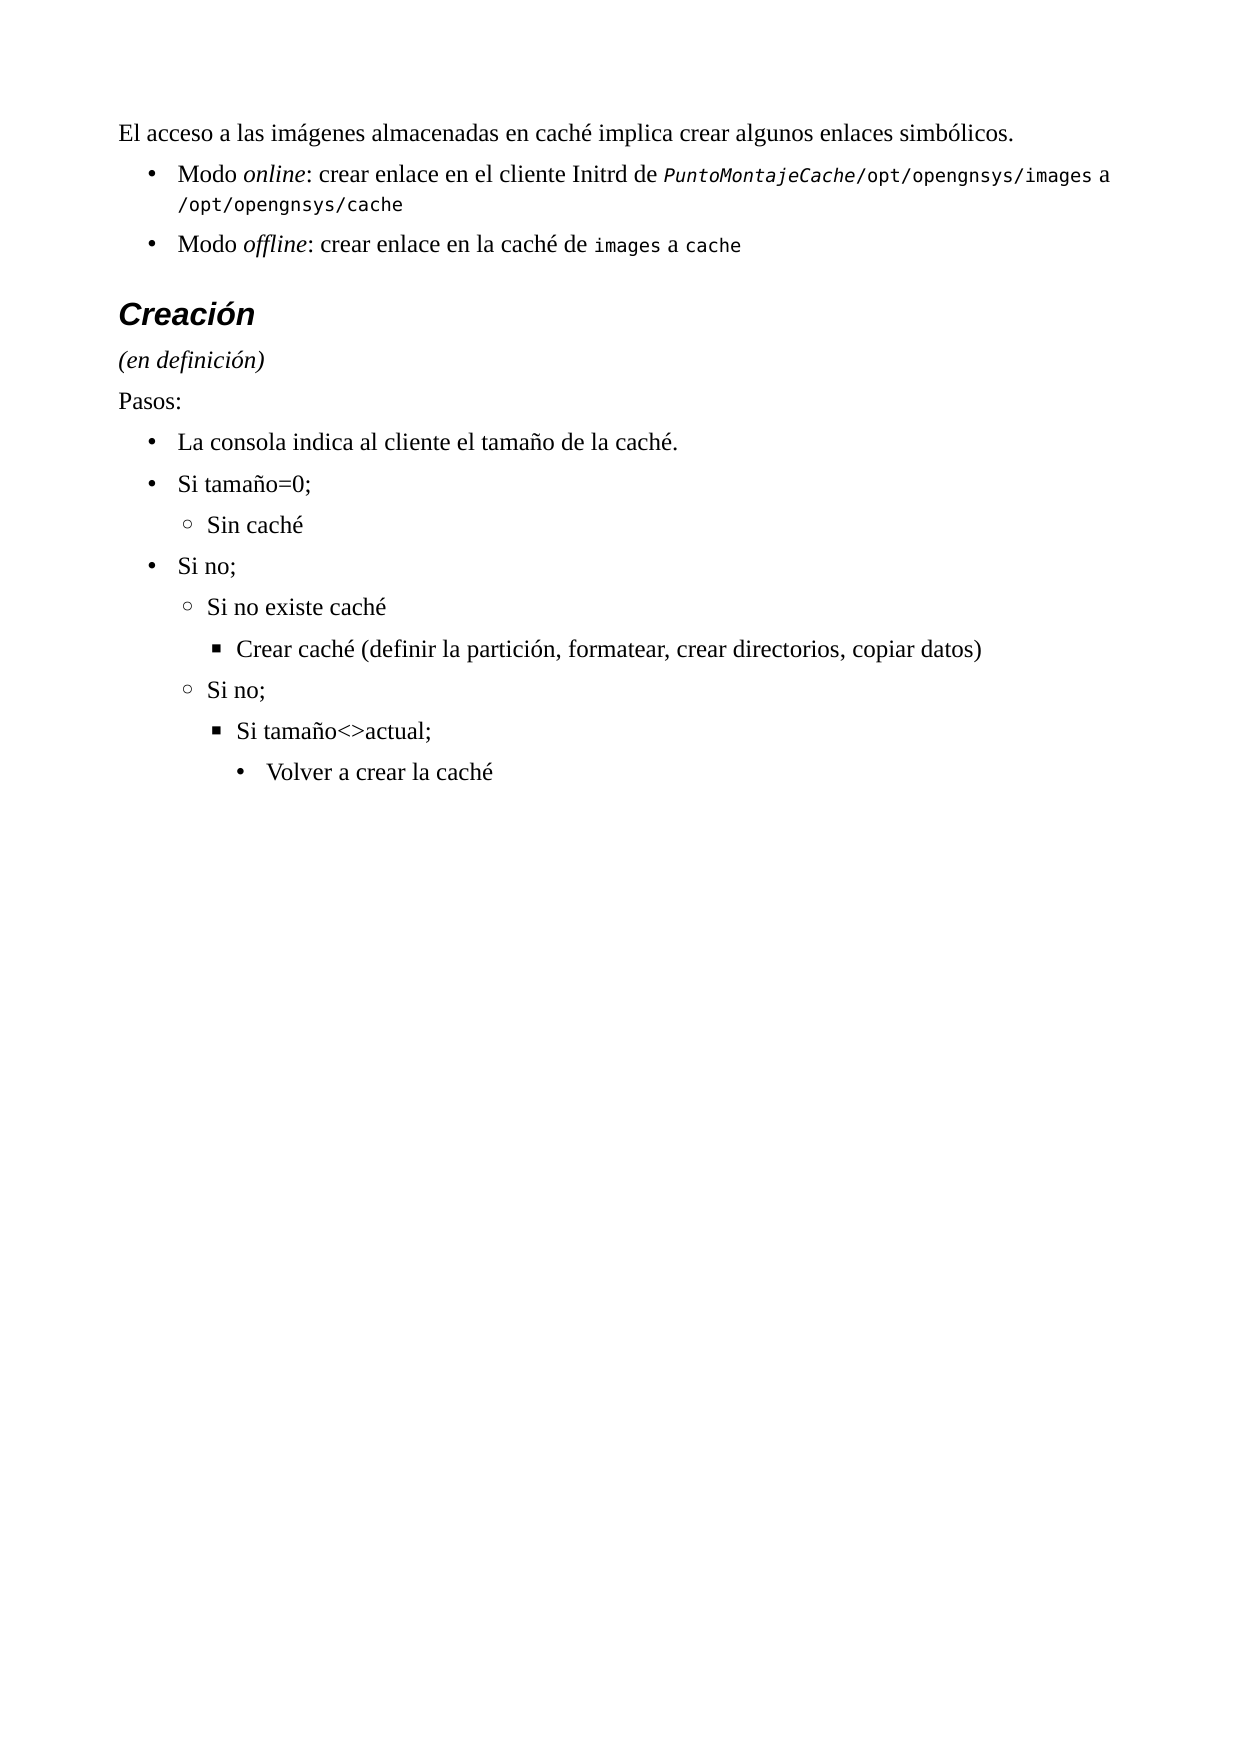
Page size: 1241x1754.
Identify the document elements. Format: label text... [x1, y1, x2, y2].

list Sin caché [177, 510, 1122, 539]
list Si no existe caché [177, 592, 1122, 621]
text Pasos: [118, 386, 1122, 415]
list Si tamaño=0; [148, 469, 1122, 497]
list La consola indica al cliente el tamaño de la caché. [148, 427, 1122, 456]
text El acceso a las imágenes almacenadas en caché implica crear algunos enlaces simbólicos. [118, 118, 1122, 147]
list Si tamaño<>actual; [207, 716, 1122, 745]
list Si no; [177, 675, 1122, 704]
list Modo offline: crear enlace en la caché de images a cache [148, 229, 1122, 258]
list Volver a crear la caché [236, 757, 1122, 786]
list Crear caché (definir la partición, formatear, crear directorios, copiar datos) [207, 634, 1122, 662]
text (en definición) [118, 345, 1122, 374]
list Si no; [148, 551, 1122, 580]
list Modo online: crear enlace en el cliente Initrd de PuntoMontajeCache/opt/opengnsys/images a /opt/opengnsys/cache [148, 159, 1122, 217]
subtitle Creación [118, 296, 1122, 332]
